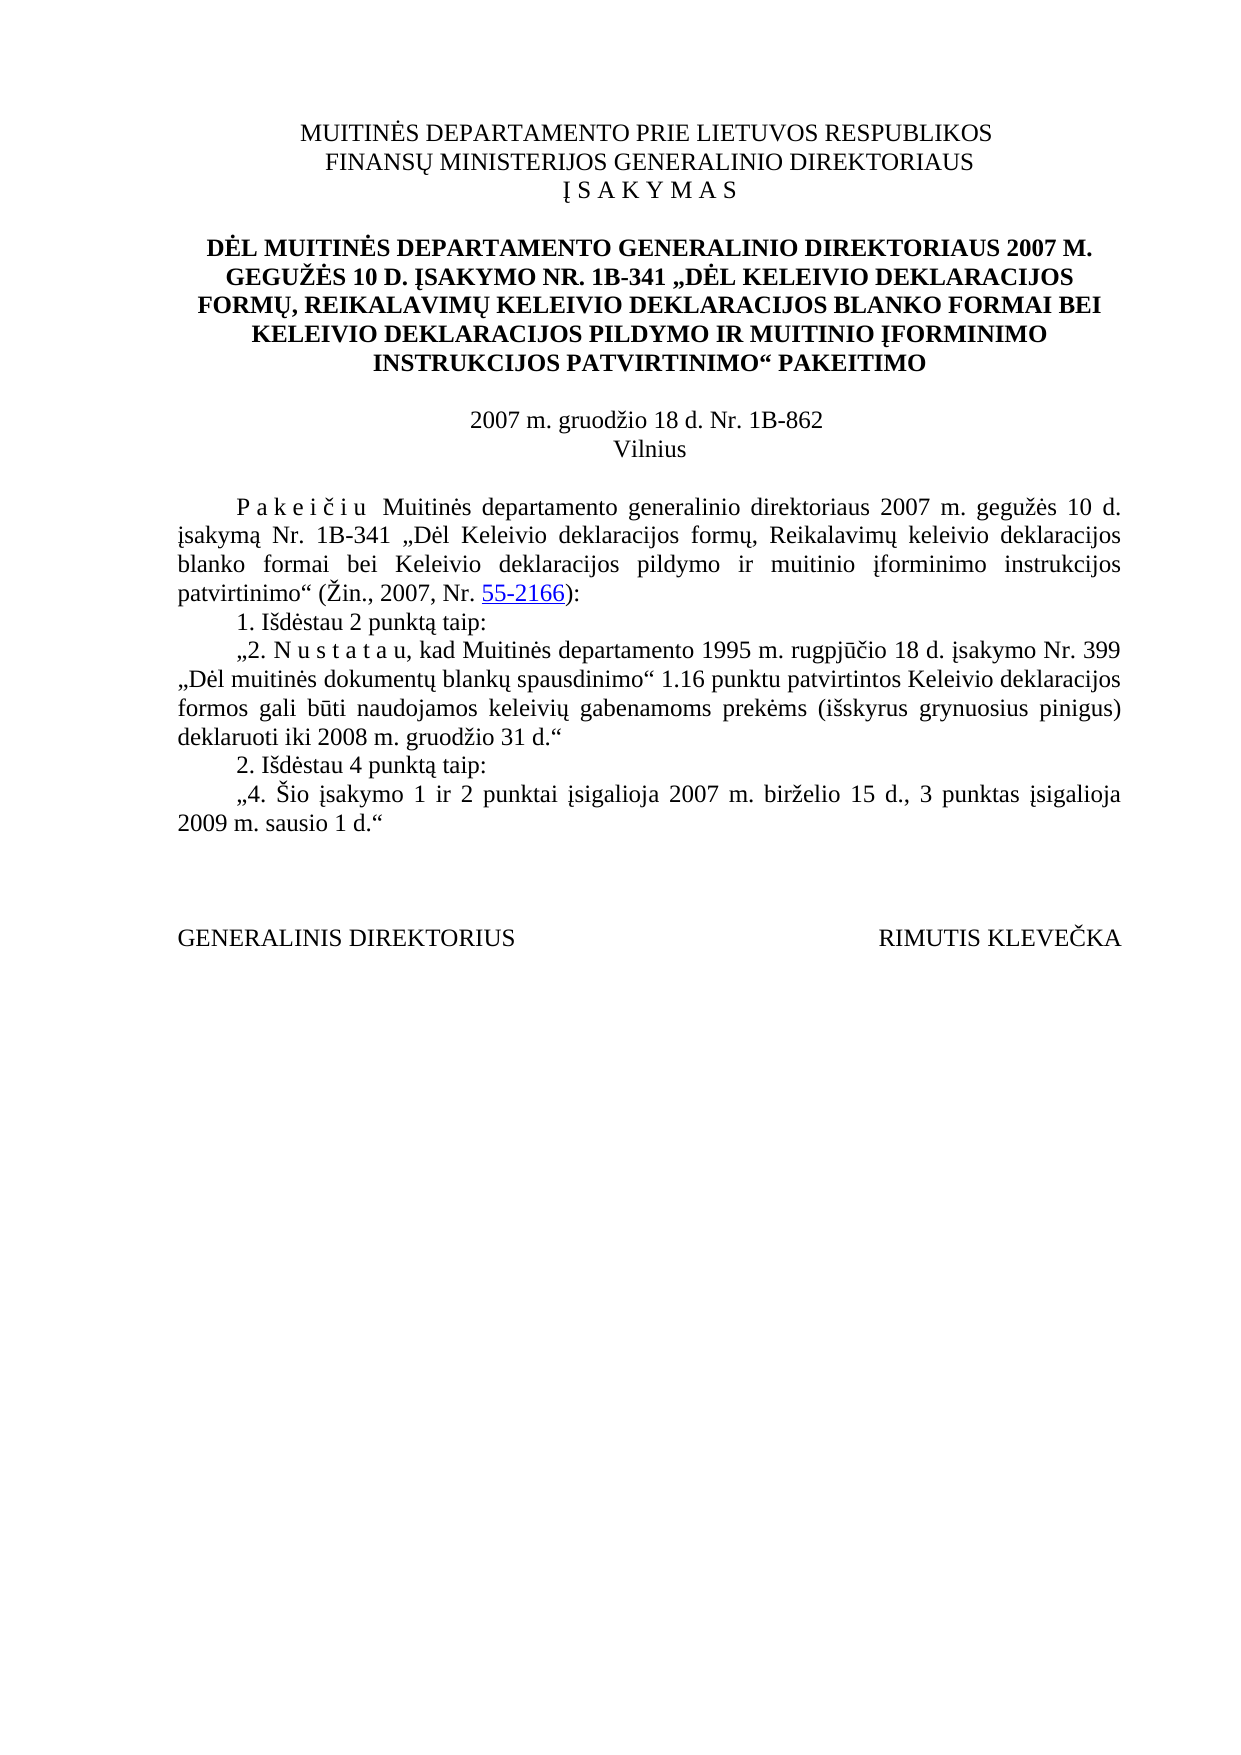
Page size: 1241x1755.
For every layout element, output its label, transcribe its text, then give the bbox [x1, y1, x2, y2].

text DĖL MUITINĖS DEPARTAMENTO GENERALINIO DIREKTORIAUS 2007 M. GEGUŽĖS 10 D. ĮSAKYMO NR. 1B-341 „DĖL KELEIVIO DEKLARACIJOS FORMŲ, REIKALAVIMŲ KELEIVIO DEKLARACIJOS BLANKO FORMAI BEI KELEIVIO DEKLARACIJOS PILDYMO IR MUITINIO ĮFORMINIMO INSTRUKCIJOS PATVIRTINIMO“ PAKEITIMO [177, 233, 1122, 377]
text „2. Nustatau, kad Muitinės departamento 1995 m. rugpjūčio 18 d. įsakymo Nr. 399 „Dėl muitinės dokumentų blankų spausdinimo“ 1.16 punktu patvirtintos Keleivio deklaracijos formos gali būti naudojamos keleivių gabenamoms prekėms (išskyrus grynuosius pinigus) deklaruoti iki 2008 m. gruodžio 31 d.“ [177, 636, 1122, 751]
text 2007 m. gruodžio 18 d. Nr. 1B-862 [177, 406, 1122, 434]
text Pakeičiu Muitinės departamento generalinio direktoriaus 2007 m. gegužės 10 d. įsakymą Nr. 1B-341 „Dėl Keleivio deklaracijos formų, Reikalavimų keleivio deklaracijos blanko formai bei Keleivio deklaracijos pildymo ir muitinio įforminimo instrukcijos patvirtinimo“ (Žin., 2007, Nr. 55-2166): [177, 492, 1122, 607]
text 2. Išdėstau 4 punktą taip: [177, 751, 1122, 779]
text ĮSAKYMAS [177, 176, 1122, 204]
text „4. Šio įsakymo 1 ir 2 punktai įsigalioja 2007 m. birželio 15 d., 3 punktas įsigalioja 2009 m. sausio 1 d.“ [177, 779, 1122, 837]
text GENERALINIS DIREKTORIUS RIMUTIS KLEVEČKA [177, 923, 1122, 952]
text Vilnius [177, 434, 1122, 463]
text 1. Išdėstau 2 punktą taip: [177, 607, 1122, 636]
text MUITINĖS DEPARTAMENTO PRIE LIETUVOS RESPUBLIKOS FINANSŲ MINISTERIJOS GENERALINIO DIREKTORIAUS [177, 118, 1122, 176]
